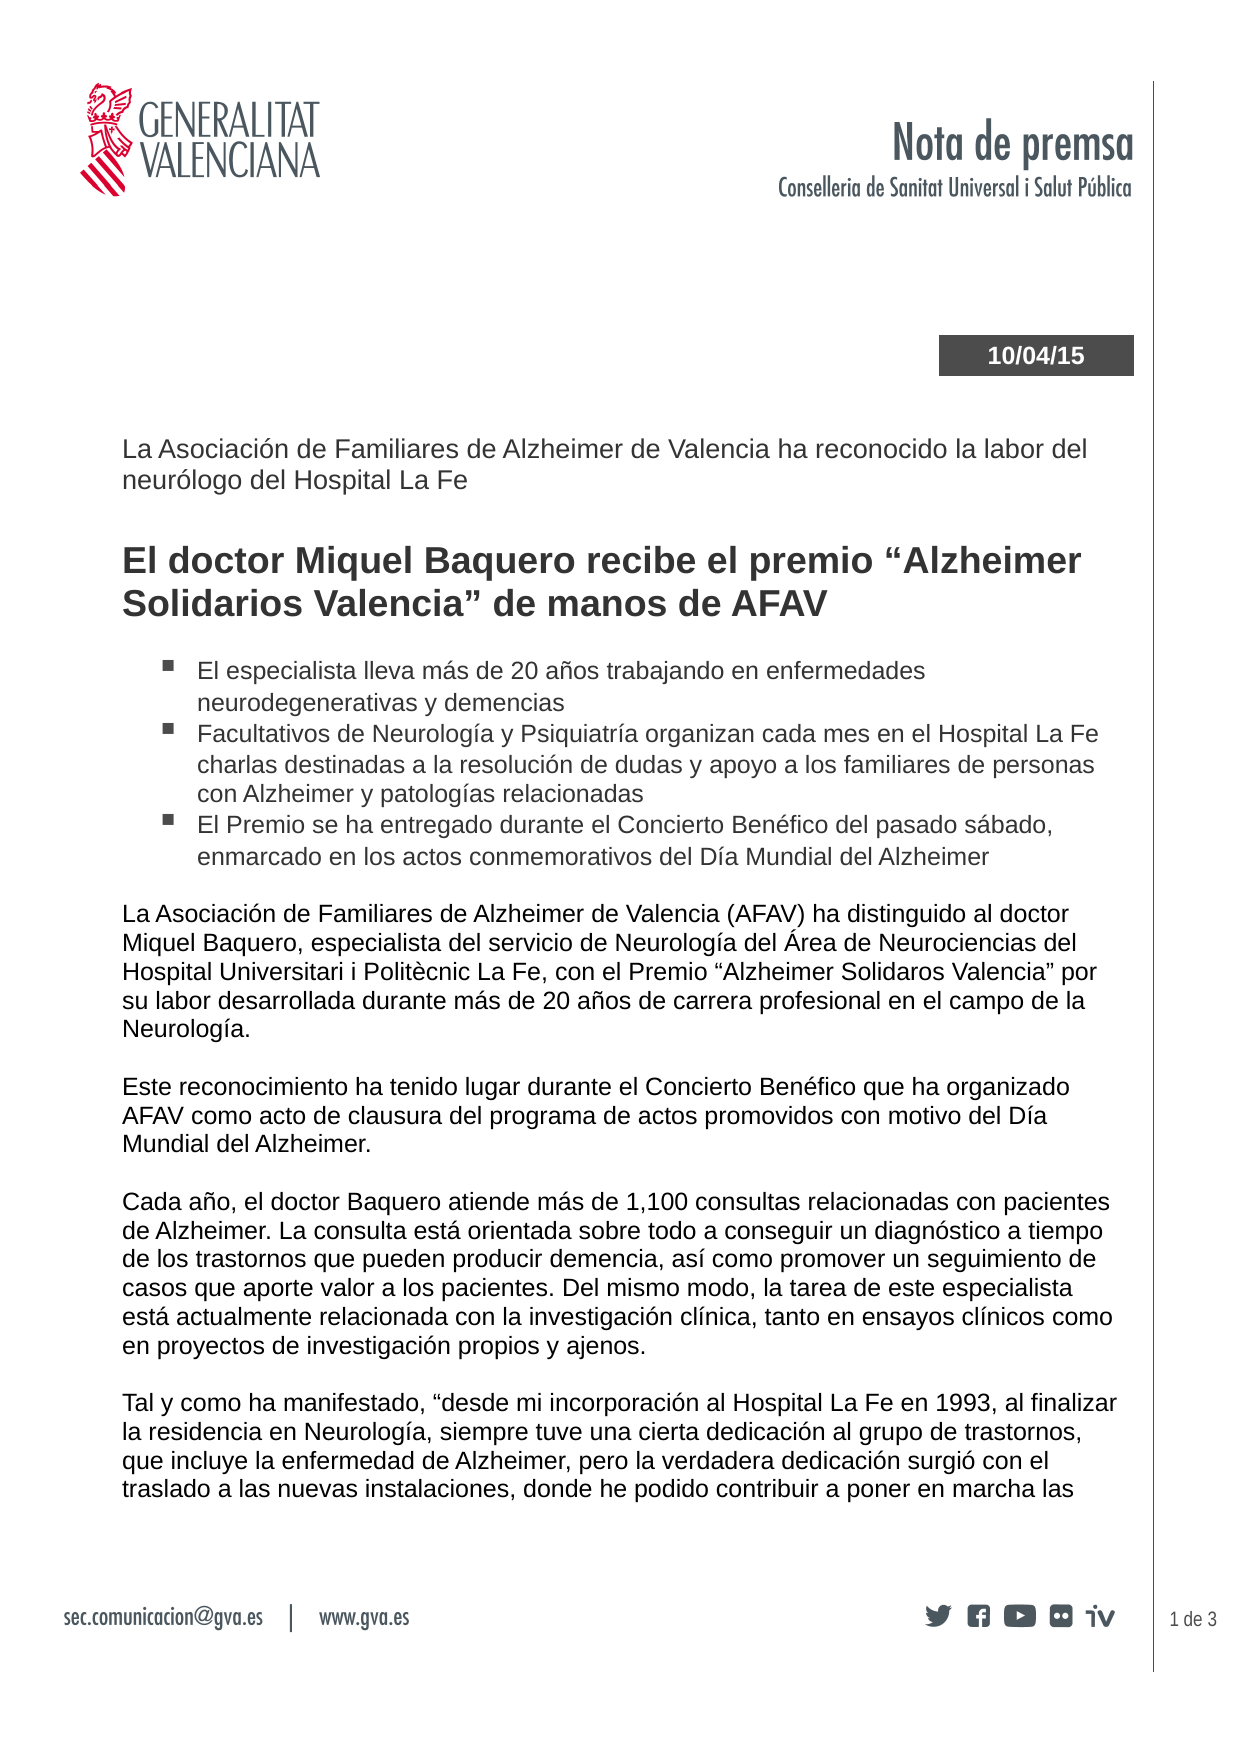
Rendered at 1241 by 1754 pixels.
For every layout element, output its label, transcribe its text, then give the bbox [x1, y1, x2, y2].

text El doctor Miquel Baquero recibe el premio “Alzheimer Solidarios Valencia” de manos de AFAV [122, 538, 1123, 625]
text Este reconocimiento ha tenido lugar durante el Concierto Benéfico que ha organizado AFAV como acto de clausura del programa de actos promovidos con motivo del Día Mundial del Alzheimer. [122, 1072, 1123, 1158]
list El especialista lleva más de 20 años trabajando en enfermedades neurodegenerativas y demencias [159, 653, 1123, 716]
list Facultativos de Neurología y Psiquiatría organizan cada mes en el Hospital La Fe charlas destinadas a la resolución de dudas y apoyo a los familiares de personas con Alzheimer y patologías relacionadas [159, 716, 1123, 808]
list El Premio se ha entregado durante el Concierto Benéfico del pasado sábado, enmarcado en los actos conmemorativos del Día Mundial del Alzheimer [159, 808, 1123, 871]
text La Asociación de Familiares de Alzheimer de Valencia ha reconocido la labor del neurólogo del Hospital La Fe [122, 433, 1123, 495]
picture [0, 0, 1241, 278]
text La Asociación de Familiares de Alzheimer de Valencia (AFAV) ha distinguido al doctor Miquel Baquero, especialista del servicio de Neurología del Área de Neurociencias del Hospital Universitari i Politècnic La Fe, con el Premio “Alzheimer Solidaros Valencia” por su labor desarrollada durante más de 20 años de carrera profesional en el campo de la Neurología. [122, 899, 1123, 1043]
text Tal y como ha manifestado, “desde mi incorporación al Hospital La Fe en 1993, al finalizar la residencia en Neurología, siempre tuve una cierta dedicación al grupo de trastornos, que incluye la enfermedad de Alzheimer, pero la verdadera dedicación surgió con el traslado a las nuevas instalaciones, donde he podido contribuir a poner en marcha las [122, 1388, 1123, 1503]
text Cada año, el doctor Baquero atiende más de 1,100 consultas relacionadas con pacientes de Alzheimer. La consulta está orientada sobre todo a conseguir un diagnóstico a tiempo de los trastornos que pueden producir demencia, así como promover un seguimiento de casos que aporte valor a los pacientes. Del mismo modo, la tarea de este especialista está actualmente relacionada con la investigación clínica, tanto en ensayos clínicos como en proyectos de investigación propios y ajenos. [122, 1187, 1123, 1359]
picture [0, 1582, 1241, 1754]
table_header [122, 335, 939, 375]
table_header 04/10/15 [940, 336, 1133, 375]
